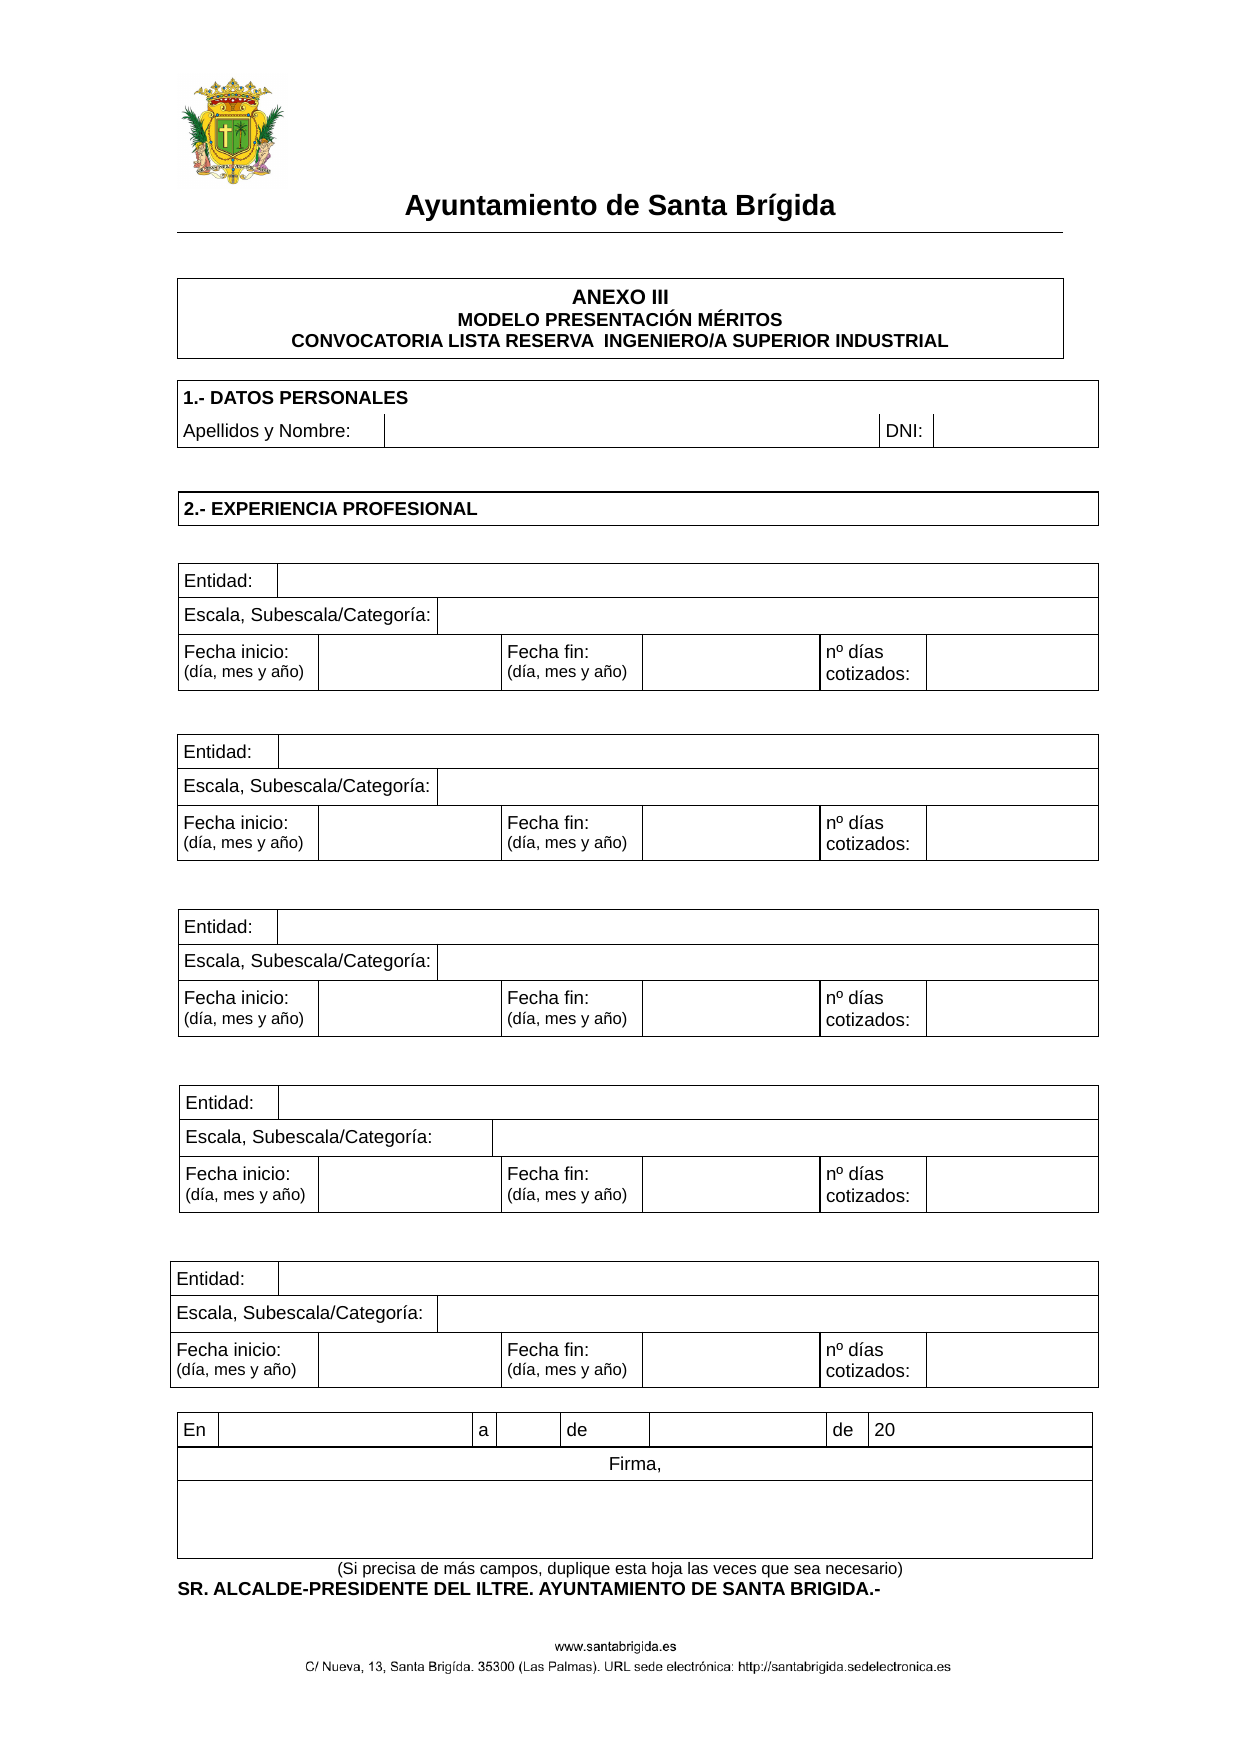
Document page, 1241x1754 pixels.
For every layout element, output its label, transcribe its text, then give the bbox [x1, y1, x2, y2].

table_header 20 [869, 1413, 1092, 1446]
table_cell nº días cotizados: [821, 806, 926, 860]
table_header [279, 1086, 1098, 1119]
table_cell [438, 1296, 1098, 1332]
table_header Entidad: [179, 910, 277, 943]
table_header Entidad: [180, 1086, 278, 1119]
table_cell [319, 981, 501, 1036]
table_cell Escala, Subescala/Categoría: [178, 769, 437, 805]
table_cell Fecha inicio: (día, mes y año) [180, 1157, 318, 1212]
table_header 1.- DATOS PERSONALES [178, 381, 1098, 414]
picture [177, 73, 289, 189]
table_cell Fecha inicio: (día, mes y año) [178, 806, 318, 860]
table_cell [643, 981, 819, 1036]
table_cell [927, 1333, 1098, 1387]
table_header [219, 1413, 472, 1446]
table_cell [438, 598, 1098, 634]
table_header Entidad: [178, 735, 278, 768]
table_header [279, 735, 1098, 768]
table_cell [643, 635, 819, 689]
table_cell Fecha fin: (día, mes y año) [502, 981, 642, 1036]
table_cell nº días cotizados: [821, 981, 926, 1036]
table_cell [927, 635, 1098, 689]
table_header En [178, 1413, 218, 1446]
table_cell Fecha inicio: (día, mes y año) [179, 635, 318, 689]
table_cell [319, 1333, 501, 1387]
table_cell [319, 635, 501, 689]
table_cell [927, 1157, 1098, 1212]
table_cell Escala, Subescala/Categoría: [179, 945, 437, 980]
table_cell [178, 1481, 1092, 1558]
table_cell [319, 1157, 501, 1212]
table_cell Fecha inicio: (día, mes y año) [179, 981, 318, 1036]
table_header [278, 910, 1098, 943]
table_cell nº días cotizados: [821, 1333, 926, 1387]
table_header Entidad: [179, 564, 277, 597]
table_cell [927, 981, 1098, 1036]
table_cell Firma, [178, 1448, 1092, 1480]
table_header ANEXO III MODELO PRESENTACIÓN MÉRITOS CONVOCATORIA LISTA RESERVA INGENIERO/A SUPERIOR INDUSTRIAL [178, 279, 1063, 357]
table_cell [643, 1333, 819, 1387]
table_cell Escala, Subescala/Categoría: [179, 598, 437, 634]
table_cell Apellidos y Nombre: [178, 414, 384, 447]
table_cell [319, 806, 501, 860]
table_header Entidad: [171, 1262, 278, 1295]
table_cell Fecha fin: (día, mes y año) [502, 635, 642, 689]
table_cell [438, 769, 1098, 805]
table_cell [643, 1157, 819, 1212]
table_cell [643, 806, 819, 860]
table_cell Fecha fin: (día, mes y año) [502, 1333, 642, 1387]
table_cell nº días cotizados: [821, 635, 926, 689]
table_header [278, 564, 1098, 597]
table_cell nº días cotizados: [821, 1157, 926, 1212]
table_header [497, 1413, 560, 1446]
text (Si precisa de más campos, duplique esta hoja las veces que sea necesario) [177, 1559, 1063, 1578]
table_header [279, 1262, 1098, 1295]
text SR. ALCALDE-PRESIDENTE DEL ILTRE. AYUNTAMIENTO DE SANTA BRIGIDA.- [177, 1578, 1063, 1599]
table_cell Fecha fin: (día, mes y año) [502, 806, 642, 860]
table_cell Escala, Subescala/Categoría: [180, 1120, 492, 1156]
table_cell [438, 945, 1098, 980]
table_cell Escala, Subescala/Categoría: [171, 1296, 437, 1332]
table_cell [493, 1120, 1098, 1156]
table_cell Fecha fin: (día, mes y año) [502, 1157, 642, 1212]
table_cell Fecha inicio: (día, mes y año) [171, 1333, 318, 1387]
table_header [650, 1413, 826, 1446]
table_header 2.- EXPERIENCIA PROFESIONAL [179, 493, 1098, 525]
table_cell [385, 414, 879, 447]
table_cell [927, 806, 1098, 860]
table_header a [473, 1413, 496, 1446]
table_header de [561, 1413, 649, 1446]
table_cell DNI: [880, 414, 933, 447]
table_cell [934, 414, 1098, 447]
picture [177, 1636, 1063, 1680]
table_header de [827, 1413, 868, 1446]
